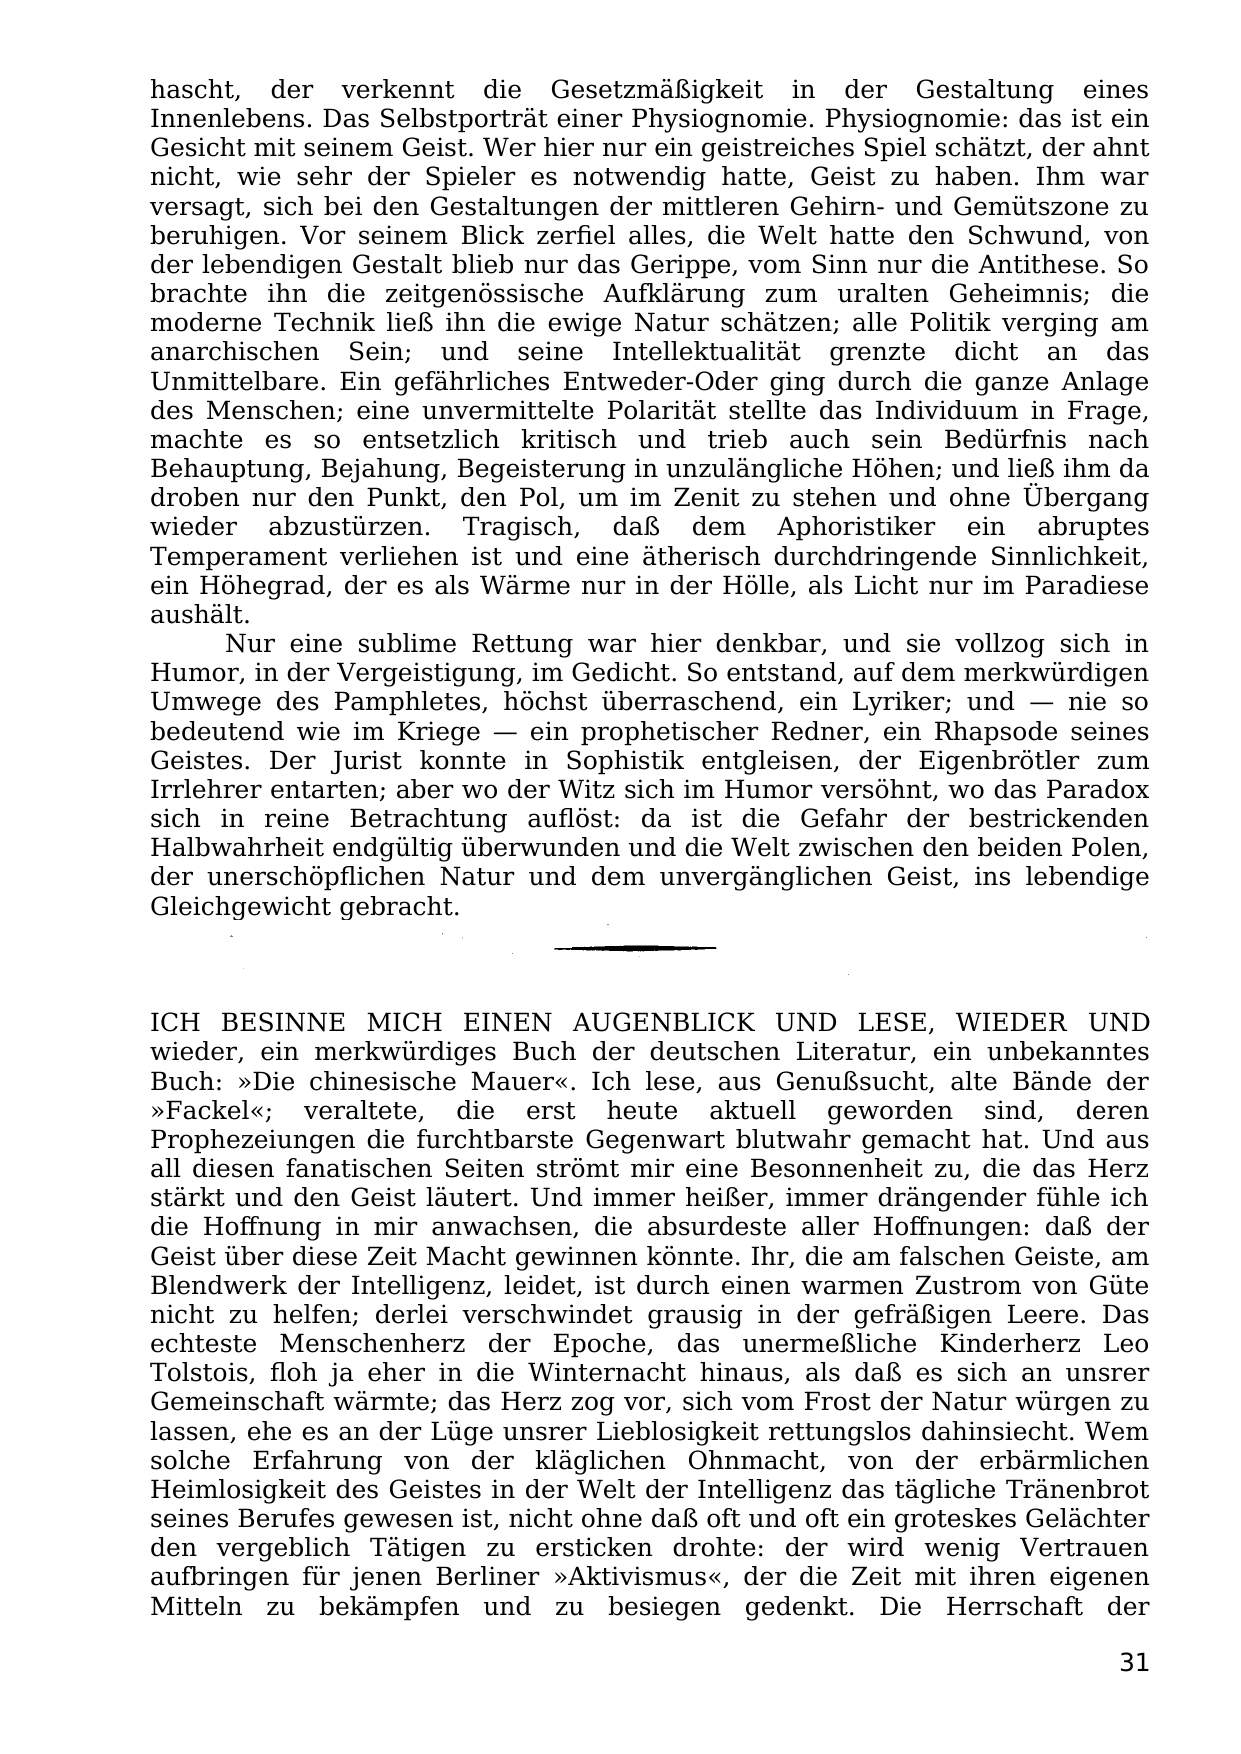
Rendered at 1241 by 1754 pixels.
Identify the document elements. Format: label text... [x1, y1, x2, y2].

text hascht, der verkennt die Gesetzmäßigkeit in der Gestaltung eines Innenlebens. Das Selbstporträt einer Physiognomie. Physiognomie: das ist ein Gesicht mit seinem Geist. Wer hier nur ein geistreiches Spiel schätzt, der ahnt nicht, wie sehr der Spieler es notwendig hatte, Geist zu haben. Ihm war versagt, sich bei den Gestaltungen der mittleren Gehirn- und Gemütszone zu beruhigen. Vor seinem Blick zerfiel alles, die Welt hatte den Schwund, von der lebendigen Gestalt blieb nur das Gerippe, vom Sinn nur die Antithese. So brachte ihn die zeitgenössische Aufklärung zum uralten Geheimnis; die moderne Technik ließ ihn die ewige Natur schätzen; alle Politik verging am anarchischen Sein; und seine Intellektualität grenzte dicht an das Unmittelbare. Ein gefährliches Entweder-Oder ging durch die ganze Anlage des Menschen; eine unvermittelte Polarität stellte das Individuum in Frage, machte es so entsetzlich kritisch und trieb auch sein Bedürfnis nach Behauptung, Bejahung, Begeisterung in unzulängliche Höhen; und ließ ihm da droben nur den Punkt, den Pol, um im Zenit zu stehen und ohne Übergang wieder abzustürzen. Tragisch, daß dem Aphoristiker ein abruptes Temperament verliehen ist und eine ätherisch durchdringende Sinnlichkeit, ein Höhegrad, der es als Wärme nur in der Hölle, als Licht nur im Paradiese aushält. [150, 75, 1151, 629]
text Nur eine sublime Rettung war hier denkbar, und sie vollzog sich in Humor, in der Vergeistigung, im Gedicht. So entstand, auf dem merkwürdigen Umwege des Pamphletes, höchst überraschend, ein Lyriker; und — nie so bedeutend wie im Kriege — ein prophetischer Redner, ein Rhapsode seines Geistes. Der Jurist konnte in Sophistik entgleisen, der Eigenbrötler zum Irrlehrer entarten; aber wo der Witz sich im Humor versöhnt, wo das Paradox sich in reine Betrachtung auflöst: da ist die Gefahr der bestrickenden Halbwahrheit endgültig überwunden und die Welt zwischen den beiden Polen, der unerschöpflichen Natur und dem unvergänglichen Geist, ins lebendige Gleichgewicht gebracht. [150, 629, 1151, 921]
text ICH BESINNE MICH EINEN AUGENBLICK UND LESE, WIEDER und wieder, ein merkwürdiges Buch der deutschen Literatur, ein unbekanntes Buch: »Die chinesische Mauer«. Ich lese, aus Genußsucht, alte Bände der »Fackel«; veraltete, die erst heute aktuell geworden sind, deren Prophezeiungen die furchtbarste Gegenwart blutwahr gemacht hat. Und aus all diesen fanatischen Seiten strömt mir eine Besonnenheit zu, die das Herz stärkt und den Geist läutert. Und immer heißer, immer drängender fühle ich die Hoffnung in mir anwachsen, die absurdeste aller Hoffnungen: daß der Geist über diese Zeit Macht gewinnen könnte. Ihr, die am falschen Geiste, am Blendwerk der Intelligenz, leidet, ist durch einen warmen Zustrom von Güte nicht zu helfen; derlei verschwindet grausig in der gefräßigen Leere. Das echteste Menschenherz der Epoche, das unermeßliche Kinderherz Leo Tolstois, floh ja eher in die Winternacht hinaus, als daß es sich an unsrer Gemeinschaft wärmte; das Herz zog vor, sich vom Frost der Natur würgen zu lassen, ehe es an der Lüge unsrer Lieblosigkeit rettungslos dahinsiecht. Wem solche Erfahrung von der kläglichen Ohnmacht, von der erbärmlichen Heimlosigkeit des Geistes in der Welt der Intelligenz das tägliche Tränenbrot seines Berufes gewesen ist, nicht ohne daß oft und oft ein groteskes Gelächter den vergeblich Tätigen zu ersticken drohte: der wird wenig Vertrauen aufbringen für jenen Berliner »Aktivismus«, der die Zeit mit ihren eigenen Mitteln zu bekämpfen und zu besiegen gedenkt. Die Herrschaft der [150, 1008, 1151, 1621]
picture [150, 920, 1148, 975]
